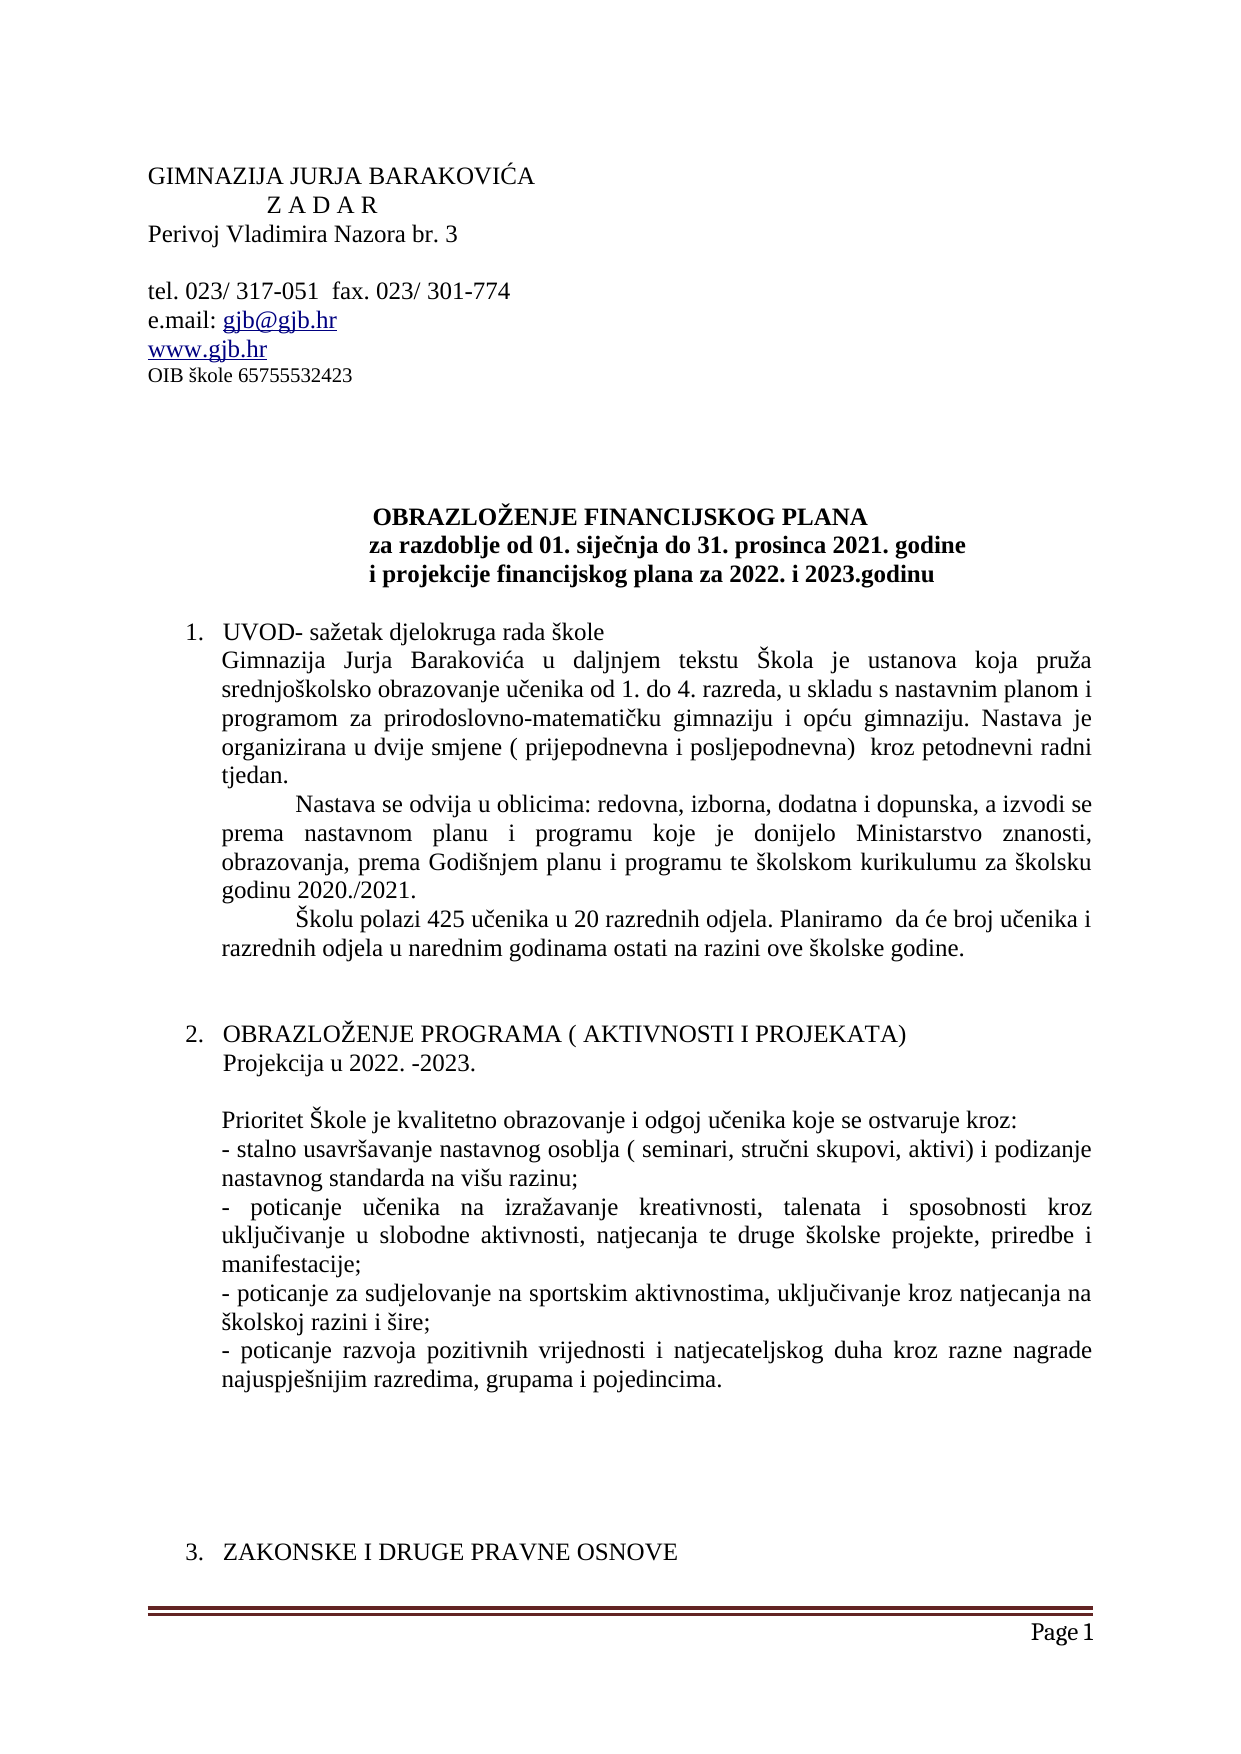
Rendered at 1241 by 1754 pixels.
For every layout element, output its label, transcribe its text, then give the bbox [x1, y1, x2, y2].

text e.mail: gjb@gjb.hr [148, 305, 1093, 334]
text Školu polazi 425 učenika u 20 razrednih odjela. Planiramo da će broj učenika i razrednih odjela u narednim godinama ostati na razini ove školske godine. [221, 904, 1093, 962]
text Nastava se odvija u oblicima: redovna, izborna, dodatna i dopunska, a izvodi se prema nastavnom planu i programu koje je donijelo Ministarstvo znanosti, obrazovanja, prema Godišnjem planu i programu te školskom kurikulumu za školsku godinu 2020./2021. [221, 789, 1093, 904]
text www.gjb.hr [148, 334, 1093, 362]
text - poticanje razvoja pozitivnih vrijednosti i natjecateljskog duha kroz razne nagrade najuspješnijim razredima, grupama i pojedincima. [221, 1335, 1093, 1393]
text za razdoblje od 01. siječnja do 31. prosinca 2021. godine [148, 530, 1093, 559]
text - poticanje za sudjelovanje na sportskim aktivnostima, uključivanje kroz natjecanja na školskoj razini i šire; [221, 1278, 1093, 1335]
text OBRAZLOŽENJE FINANCIJSKOG PLANA [148, 502, 1093, 530]
list UVOD- sažetak djelokruga rada škole [185, 617, 1093, 645]
text Z A D A R [148, 190, 1093, 219]
text Gimnazija Jurja Barakovića u daljnjem tekstu Škola je ustanova koja pruža srednjoškolsko obrazovanje učenika od 1. do 4. razreda, u skladu s nastavnim planom i programom za prirodoslovno-matematičku gimnaziju i opću gimnaziju. Nastava je organizirana u dvije smjene ( prijepodnevna i posljepodnevna) kroz petodnevni radni tjedan. [221, 645, 1093, 789]
text - stalno usavršavanje nastavnog osoblja ( seminari, stručni skupovi, aktivi) i podizanje nastavnog standarda na višu razinu; [221, 1134, 1093, 1192]
list ZAKONSKE I DRUGE PRAVNE OSNOVE [185, 1537, 1093, 1565]
text Prioritet Škole je kvalitetno obrazovanje i odgoj učenika koje se ostvaruje kroz: [221, 1105, 1093, 1134]
text Projekcija u 2022. -2023. [223, 1048, 1093, 1077]
text i projekcije financijskog plana za 2022. i 2023.godinu [148, 559, 1093, 588]
text tel. 023/ 317-051 fax. 023/ 301-774 [148, 276, 1093, 305]
list OBRAZLOŽENJE PROGRAMA ( AKTIVNOSTI I PROJEKATA) [185, 1019, 1093, 1048]
text OIB škole 65755532423 [148, 362, 1093, 387]
text - poticanje učenika na izražavanje kreativnosti, talenata i sposobnosti kroz uključivanje u slobodne aktivnosti, natjecanja te druge školske projekte, priredbe i manifestacije; [221, 1192, 1093, 1278]
text GIMNAZIJA JURJA BARAKOVIĆA [148, 161, 1093, 190]
text Perivoj Vladimira Nazora br. 3 [148, 219, 1093, 247]
